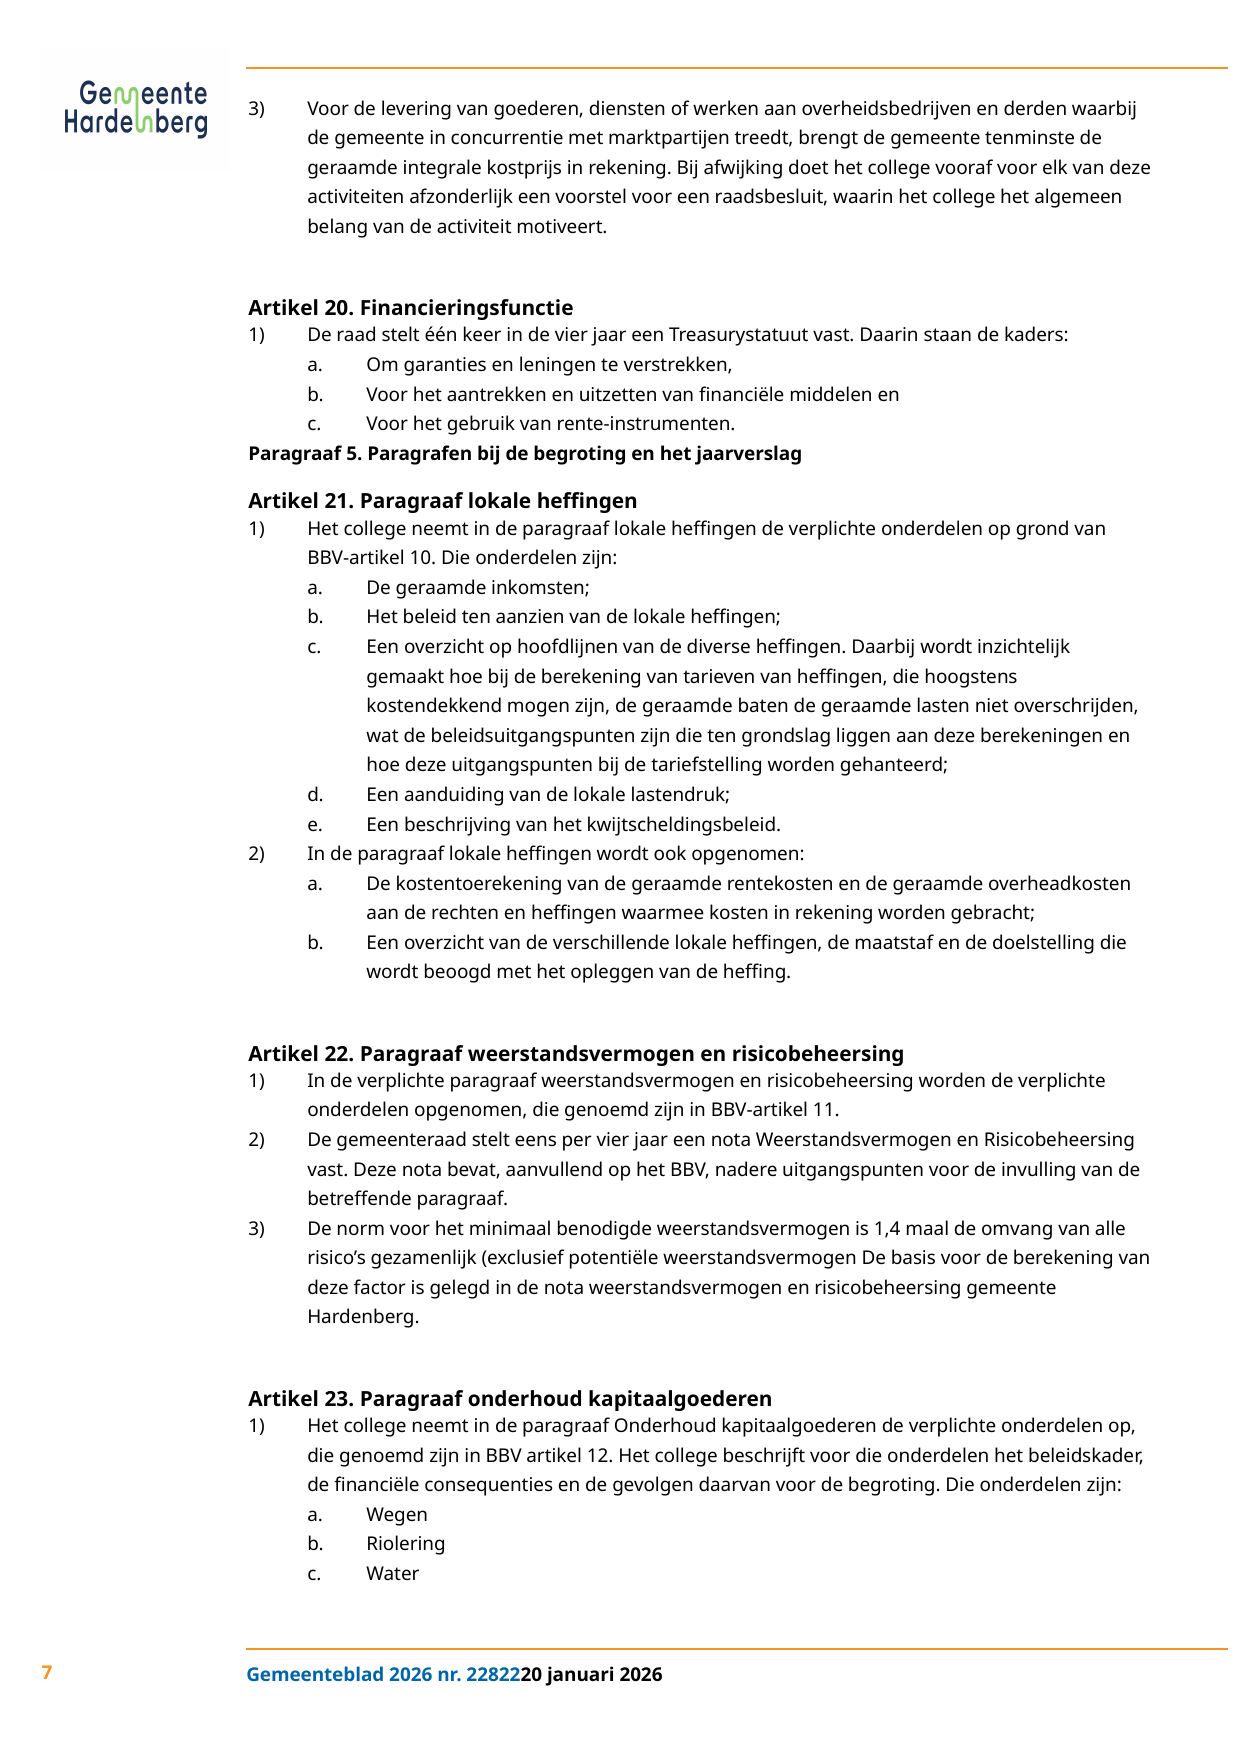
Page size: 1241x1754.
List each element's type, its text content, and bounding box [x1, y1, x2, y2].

list Een beschrijving van het kwijtscheldingsbeleid. [307, 811, 1152, 836]
list In de paragraaf lokale heffingen wordt ook opgenomen: [248, 840, 1152, 866]
list Riolering [307, 1531, 1152, 1556]
list In de verplichte paragraaf weerstandsvermogen en risicobeheersing worden de verplichte onderdelen opgenomen, die genoemd zijn in BBV-artikel 11. [248, 1067, 1152, 1122]
text Artikel 23. Paragraaf onderhoud kapitaalgoederen [248, 1384, 1152, 1412]
text Artikel 22. Paragraaf weerstandsvermogen en risicobeheersing [248, 1039, 1152, 1067]
text Artikel 21. Paragraaf lokale heffingen [248, 486, 1152, 515]
list De kostentoerekening van de geraamde rentekosten en de geraamde overheadkosten aan de rechten en heffingen waarmee kosten in rekening worden gebracht; [307, 870, 1152, 925]
list Een aanduiding van de lokale lastendruk; [307, 781, 1152, 807]
list Voor het aantrekken en uitzetten van financiële middelen en [307, 381, 1152, 406]
list Het college neemt in de paragraaf lokale heffingen de verplichte onderdelen op grond van BBV-artikel 10. Die onderdelen zijn: [248, 515, 1152, 570]
list De norm voor het minimaal benodigde weerstandsvermogen is 1,4 maal de omvang van alle risico’s gezamenlijk (exclusief potentiële weerstandsvermogen De basis voor de berekening van deze factor is gelegd in de nota weerstandsvermogen en risicobeheersing gemeente Hardenberg. [248, 1215, 1152, 1329]
list Voor het gebruik van rente-instrumenten. [307, 410, 1152, 436]
list De gemeenteraad stelt eens per vier jaar een nota Weerstandsvermogen en Risicobeheersing vast. Deze nota bevat, aanvullend op het BBV, nadere uitgangspunten voor de invulling van de betreffende paragraaf. [248, 1126, 1152, 1211]
list De raad stelt één keer in de vier jaar een Treasurystatuut vast. Daarin staan de kaders: [248, 322, 1152, 347]
list Water [307, 1560, 1152, 1586]
list Om garanties en leningen te verstrekken, [307, 351, 1152, 377]
picture [41, 47, 231, 172]
list De geraamde inkomsten; [307, 574, 1152, 600]
list Voor de levering van goederen, diensten of werken aan overheidsbedrijven en derden waarbij de gemeente in concurrentie met marktpartijen treedt, brengt de gemeente tenminste de geraamde integrale kostprijs in rekening. Bij afwijking doet het college vooraf voor elk van deze activiteiten afzonderlijk een voorstel voor een raadsbesluit, waarin het college het algemeen belang van de activiteit motiveert. [248, 95, 1152, 239]
text Paragraaf 5. Paragrafen bij de begroting en het jaarverslag [248, 440, 1152, 466]
text Artikel 20. Financieringsfunctie [248, 293, 1152, 322]
list Wegen [307, 1501, 1152, 1527]
list Het beleid ten aanzien van de lokale heffingen; [307, 604, 1152, 629]
list Het college neemt in de paragraaf Onderhoud kapitaalgoederen de verplichte onderdelen op, die genoemd zijn in BBV artikel 12. Het college beschrijft voor die onderdelen het beleidskader, de financiële consequenties en de gevolgen daarvan voor de begroting. Die onderdelen zijn: [248, 1412, 1152, 1497]
list Een overzicht van de verschillende lokale heffingen, de maatstaf en de doelstelling die wordt beoogd met het opleggen van de heffing. [307, 929, 1152, 984]
list Een overzicht op hoofdlijnen van de diverse heffingen. Daarbij wordt inzichtelijk gemaakt hoe bij de berekening van tarieven van heffingen, die hoogstens kostendekkend mogen zijn, de geraamde baten de geraamde lasten niet overschrijden, wat de beleidsuitgangspunten zijn die ten grondslag liggen aan deze berekeningen en hoe deze uitgangspunten bij de tariefstelling worden gehanteerd; [307, 633, 1152, 777]
